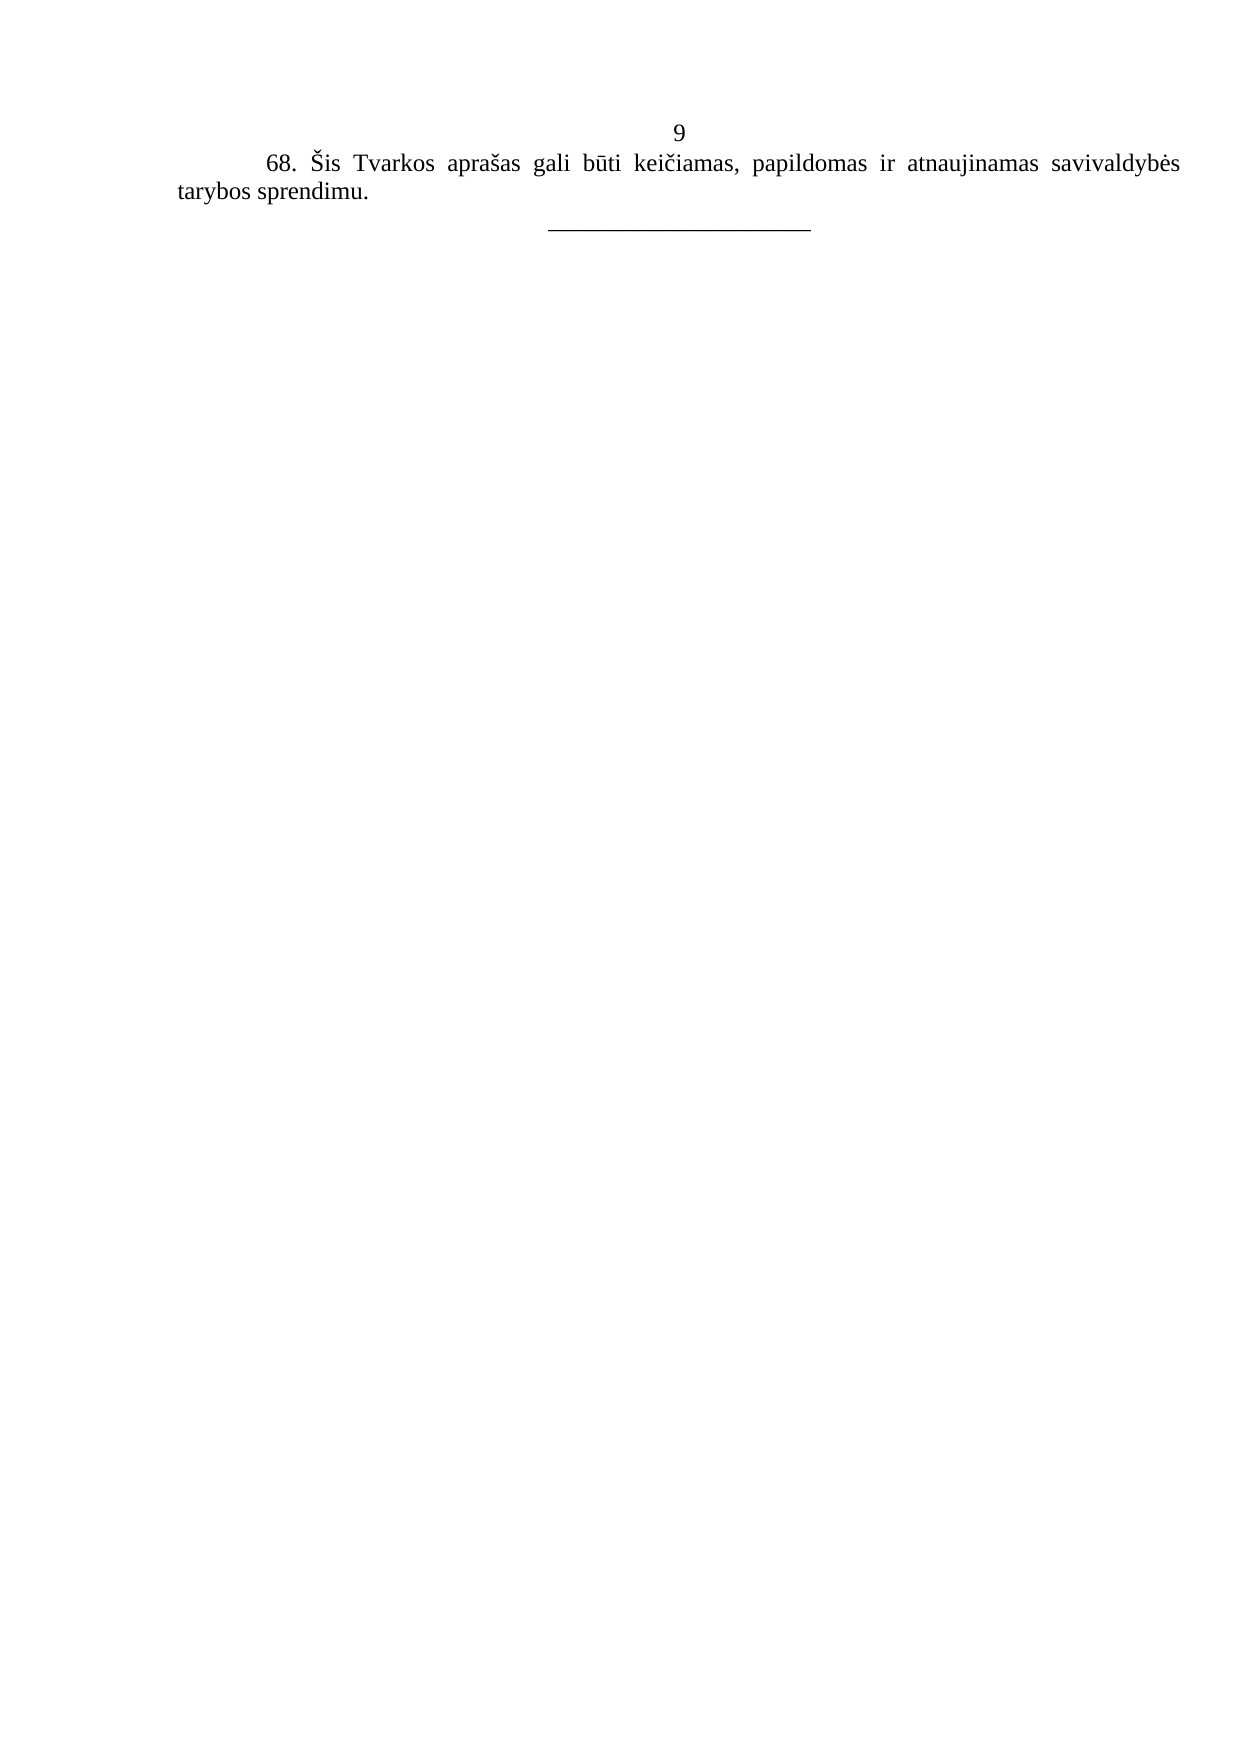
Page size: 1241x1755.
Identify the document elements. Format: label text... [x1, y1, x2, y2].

text 68. Šis Tvarkos aprašas gali būti keičiamas, papildomas ir atnaujinamas savivaldybės tarybos sprendimu. [177, 148, 1181, 205]
text _____________________ [177, 205, 1181, 234]
